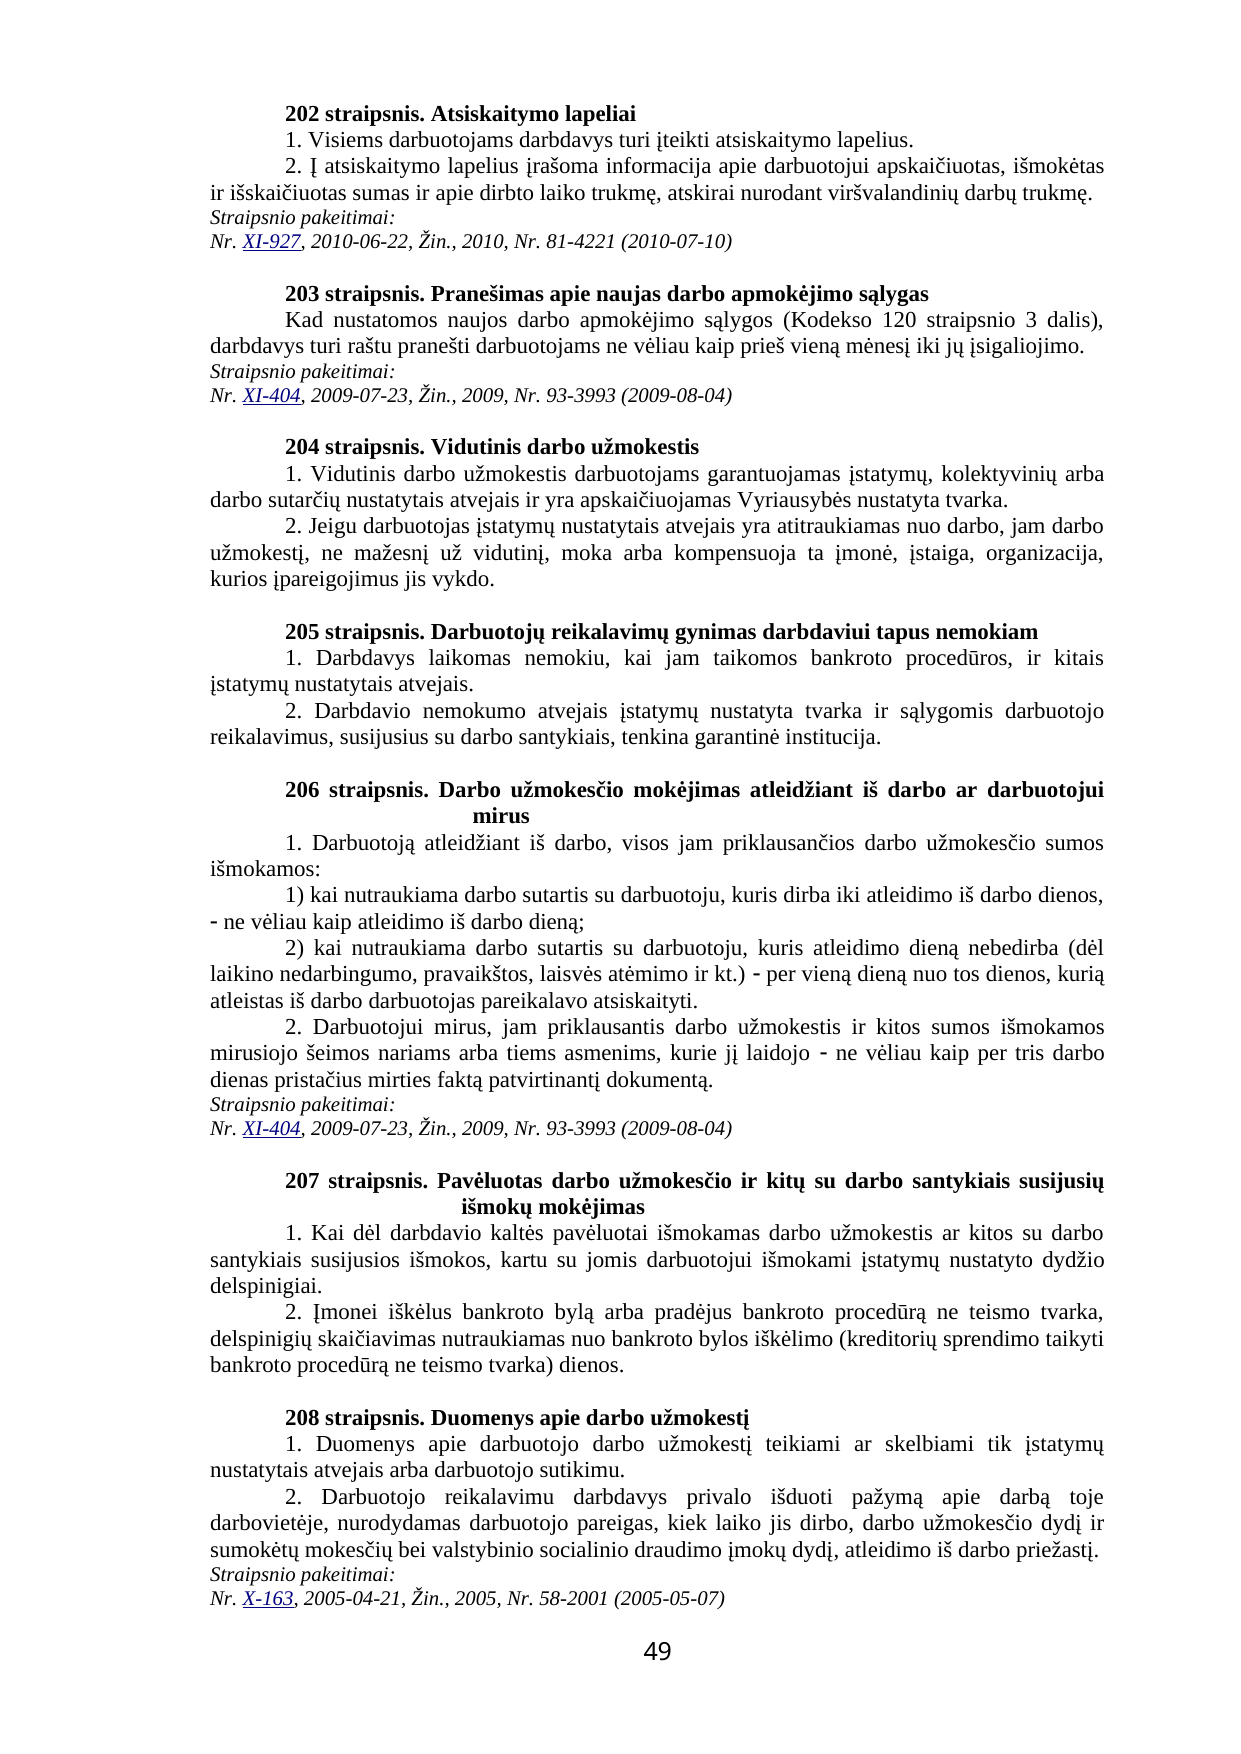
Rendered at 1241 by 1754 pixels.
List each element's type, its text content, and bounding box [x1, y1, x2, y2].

text 1) kai nutraukiama darbo sutartis su darbuotoju, kuris dirba iki atleidimo iš darbo dienos,  ne vėliau kaip atleidimo iš darbo dieną; [210, 881, 1106, 934]
text 205 straipsnis. Darbuotojų reikalavimų gynimas darbdaviui tapus nemokiam [285, 618, 1106, 644]
text 208 straipsnis. Duomenys apie darbo užmokestį [210, 1404, 1106, 1430]
text Nr. XI-404, 2009-07-23, Žin., 2009, Nr. 93-3993 (2009-08-04) [210, 1116, 1106, 1140]
text 202 straipsnis. Atsiskaitymo lapeliai [210, 100, 1106, 126]
text 2. Darbuotojui mirus, jam priklausantis darbo užmokestis ir kitos sumos išmokamos mirusiojo šeimos nariams arba tiems asmenims, kurie jį laidojo  ne vėliau kaip per tris darbo dienas pristačius mirties faktą patvirtinantį dokumentą. [210, 1013, 1106, 1092]
text 2. Į atsiskaitymo lapelius įrašoma informacija apie darbuotojui apskaičiuotas, išmokėtas ir išskaičiuotas sumas ir apie dirbto laiko trukmę, atskirai nurodant viršvalandinių darbų trukmę. [210, 153, 1106, 205]
text Nr. XI-927, 2010-06-22, Žin., 2010, Nr. 81-4221 (2010-07-10) [210, 229, 1106, 253]
text 1. Darbdavys laikomas nemokiu, kai jam taikomos bankroto procedūros, ir kitais įstatymų nustatytais atvejais. [210, 644, 1106, 697]
text Kad nustatomos naujos darbo apmokėjimo sąlygos (Kodekso 120 straipsnio 3 dalis), darbdavys turi raštu pranešti darbuotojams ne vėliau kaip prieš vieną mėnesį iki jų įsigaliojimo. [210, 306, 1106, 359]
text 206 straipsnis. Darbo užmokesčio mokėjimas atleidžiant iš darbo ar darbuotojui mirus [285, 776, 1106, 829]
text Straipsnio pakeitimai: [210, 1092, 1106, 1116]
text 2. Darbdavio nemokumo atvejais įstatymų nustatyta tvarka ir sąlygomis darbuotojo reikalavimus, susijusius su darbo santykiais, tenkina garantinė institucija. [210, 697, 1106, 749]
text Nr. X-163, 2005-04-21, Žin., 2005, Nr. 58-2001 (2005-05-07) [210, 1586, 1106, 1610]
text 207 straipsnis. Pavėluotas darbo užmokesčio ir kitų su darbo santykiais susijusių išmokų mokėjimas [285, 1167, 1106, 1219]
text Straipsnio pakeitimai: [210, 359, 1106, 383]
text 2. Įmonei iškėlus bankroto bylą arba pradėjus bankroto procedūrą ne teismo tvarka, delspinigių skaičiavimas nutraukiamas nuo bankroto bylos iškėlimo (kreditorių sprendimo taikyti bankroto procedūrą ne teismo tvarka) dienos. [210, 1298, 1106, 1377]
text 1. Visiems darbuotojams darbdavys turi įteikti atsiskaitymo lapelius. [210, 126, 1106, 153]
text 1. Duomenys apie darbuotojo darbo užmokestį teikiami ar skelbiami tik įstatymų nustatytais atvejais arba darbuotojo sutikimu. [210, 1430, 1106, 1483]
text Nr. XI-404, 2009-07-23, Žin., 2009, Nr. 93-3993 (2009-08-04) [210, 383, 1106, 407]
text 204 straipsnis. Vidutinis darbo užmokestis [210, 433, 1106, 460]
text 2) kai nutraukiama darbo sutartis su darbuotoju, kuris atleidimo dieną nebedirba (dėl laikino nedarbingumo, pravaikštos, laisvės atėmimo ir kt.)  per vieną dieną nuo tos dienos, kurią atleistas iš darbo darbuotojas pareikalavo atsiskaityti. [210, 934, 1106, 1013]
text Straipsnio pakeitimai: [210, 205, 1106, 229]
text 1. Kai dėl darbdavio kaltės pavėluotai išmokamas darbo užmokestis ar kitos su darbo santykiais susijusios išmokos, kartu su jomis darbuotojui išmokami įstatymų nustatyto dydžio delspinigiai. [210, 1219, 1106, 1298]
text 2. Darbuotojo reikalavimu darbdavys privalo išduoti pažymą apie darbą toje darbovietėje, nurodydamas darbuotojo pareigas, kiek laiko jis dirbo, darbo užmokesčio dydį ir sumokėtų mokesčių bei valstybinio socialinio draudimo įmokų dydį, atleidimo iš darbo priežastį. [210, 1483, 1106, 1562]
text Straipsnio pakeitimai: [210, 1562, 1106, 1586]
text 203 straipsnis. Pranešimas apie naujas darbo apmokėjimo sąlygas [210, 280, 1106, 306]
text 2. Jeigu darbuotojas įstatymų nustatytais atvejais yra atitraukiamas nuo darbo, jam darbo užmokestį, ne mažesnį už vidutinį, moka arba kompensuoja ta įmonė, įstaiga, organizacija, kurios įpareigojimus jis vykdo. [210, 512, 1106, 591]
text 1. Darbuotoją atleidžiant iš darbo, visos jam priklausančios darbo užmokesčio sumos išmokamos: [210, 829, 1106, 881]
text 1. Vidutinis darbo užmokestis darbuotojams garantuojamas įstatymų, kolektyvinių arba darbo sutarčių nustatytais atvejais ir yra apskaičiuojamas Vyriausybės nustatyta tvarka. [210, 460, 1106, 512]
